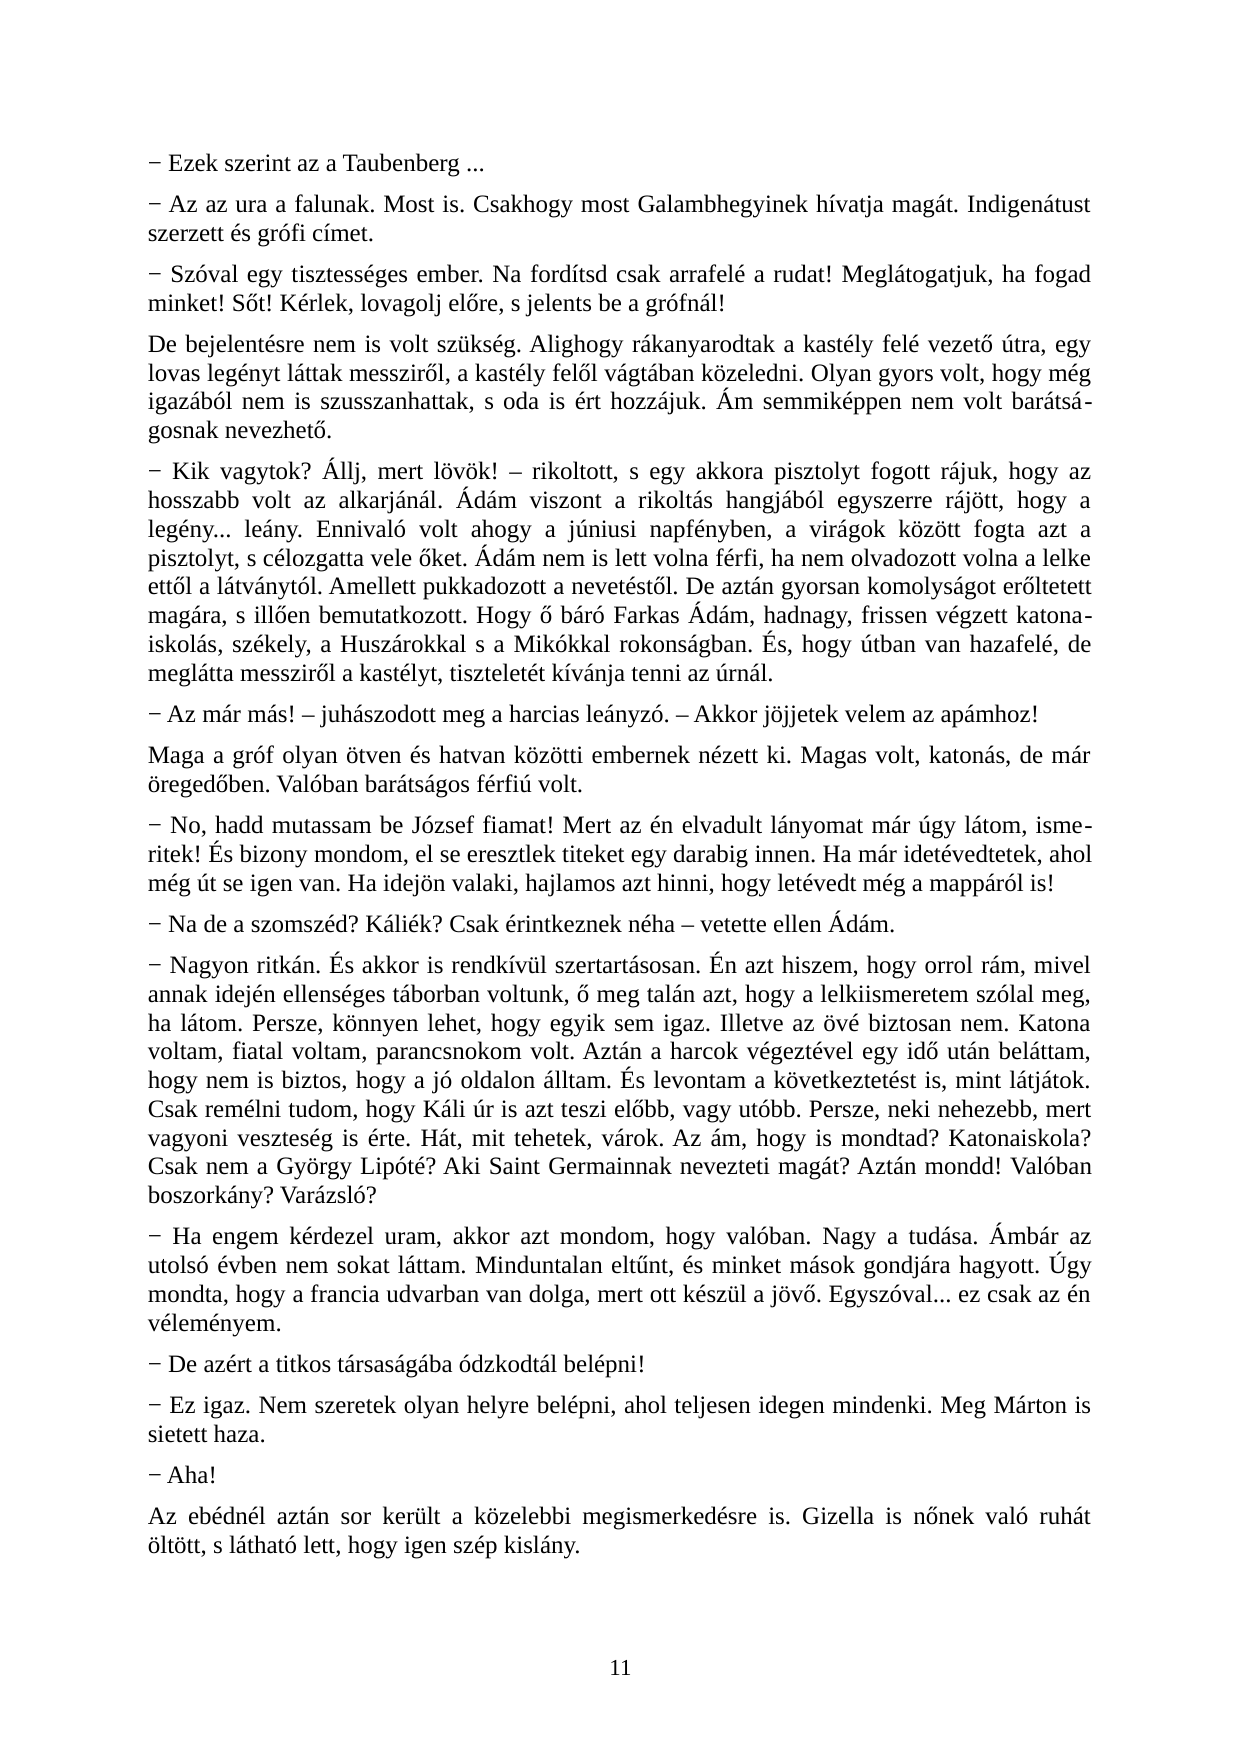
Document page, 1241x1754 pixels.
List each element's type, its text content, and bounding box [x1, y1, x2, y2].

text − Ez igaz. Nem szeretek olyan helyre belépni, ahol teljesen idegen mindenki. Meg Márton is sietett haza. [148, 1390, 1092, 1448]
text − No, hadd mutassam be József fiamat! Mert az én elvadult lányomat már úgy látom, isme­ritek! És bizony mondom, el se eresztlek titeket egy darabig innen. Ha már idetévedtetek, ahol még út se igen van. Ha idejön valaki, hajlamos azt hinni, hogy letévedt még a mappáról is! [148, 810, 1092, 896]
text − Na de a szomszéd? Káliék? Csak érintkeznek néha – vetette ellen Ádám. [148, 909, 1092, 938]
text − Nagyon ritkán. És akkor is rendkívül szertartásosan. Én azt hiszem, hogy orrol rám, mivel annak idején ellenséges táborban voltunk, ő meg talán azt, hogy a lelkiismeretem szólal meg, ha látom. Persze, könnyen lehet, hogy egyik sem igaz. Illetve az övé biztosan nem. Katona voltam, fiatal voltam, parancsnokom volt. Aztán a harcok végeztével egy idő után beláttam, hogy nem is biztos, hogy a jó oldalon álltam. És levontam a következtetést is, mint látjátok. Csak remélni tudom, hogy Káli úr is azt teszi előbb, vagy utóbb. Persze, neki nehezebb, mert vagyoni veszteség is érte. Hát, mit tehetek, várok. Az ám, hogy is mondtad? Katonaiskola? Csak nem a György Lipóté? Aki Saint Germainnak nevezteti magát? Aztán mondd! Valóban boszorkány? Varázsló? [148, 950, 1092, 1209]
text − Ezek szerint az a Taubenberg ... [148, 148, 1092, 176]
text − Szóval egy tisztességes ember. Na fordítsd csak arrafelé a rudat! Meglátogatjuk, ha fogad minket! Sőt! Kérlek, lovagolj előre, s jelents be a grófnál! [148, 259, 1092, 316]
text − Kik vagytok? Állj, mert lövök! – rikoltott, s egy akkora pisztolyt fogott rájuk, hogy az hosszabb volt az alkarjánál. Ádám viszont a rikoltás hangjából egyszerre rájött, hogy a legény... leány. Ennivaló volt ahogy a júniusi napfényben, a virágok között fogta azt a pisztolyt, s célozgatta vele őket. Ádám nem is lett volna férfi, ha nem olvadozott volna a lelke ettől a látványtól. Amellett pukkadozott a nevetéstől. De aztán gyorsan komolyságot erőltetett magára, s illően bemutatkozott. Hogy ő báró Farkas Ádám, hadnagy, frissen végzett katona­iskolás, székely, a Huszárokkal s a Mikókkal rokonságban. És, hogy útban van hazafelé, de meglátta messziről a kastélyt, tiszteletét kívánja tenni az úrnál. [148, 456, 1092, 686]
text − Az az ura a falunak. Most is. Csakhogy most Galambhegyinek hívatja magát. Indigenátust szerzett és grófi címet. [148, 189, 1092, 246]
text − Az már más! – juhászodott meg a harcias leányzó. – Akkor jöjjetek velem az apámhoz! [148, 699, 1092, 728]
text Az ebédnél aztán sor került a közelebbi megismerkedésre is. Gizella is nőnek való ruhát öltött, s látható lett, hogy igen szép kislány. [148, 1501, 1092, 1559]
text − De azért a titkos társaságába ódzkodtál belépni! [148, 1349, 1092, 1378]
text De bejelentésre nem is volt szükség. Alighogy rákanyarodtak a kastély felé vezető útra, egy lovas legényt láttak messziről, a kastély felől vágtában közeledni. Olyan gyors volt, hogy még igazából nem is szusszanhattak, s oda is ért hozzájuk. Ám semmiképpen nem volt barátsá­gosnak nevezhető. [148, 329, 1092, 444]
text Maga a gróf olyan ötven és hatvan közötti embernek nézett ki. Magas volt, katonás, de már öregedőben. Valóban barátságos férfiú volt. [148, 740, 1092, 798]
text − Ha engem kérdezel uram, akkor azt mondom, hogy valóban. Nagy a tudása. Ámbár az utolsó évben nem sokat láttam. Minduntalan eltűnt, és minket mások gondjára hagyott. Úgy mondta, hogy a francia udvarban van dolga, mert ott készül a jövő. Egyszóval... ez csak az én véleményem. [148, 1221, 1092, 1336]
text − Aha! [148, 1460, 1092, 1489]
